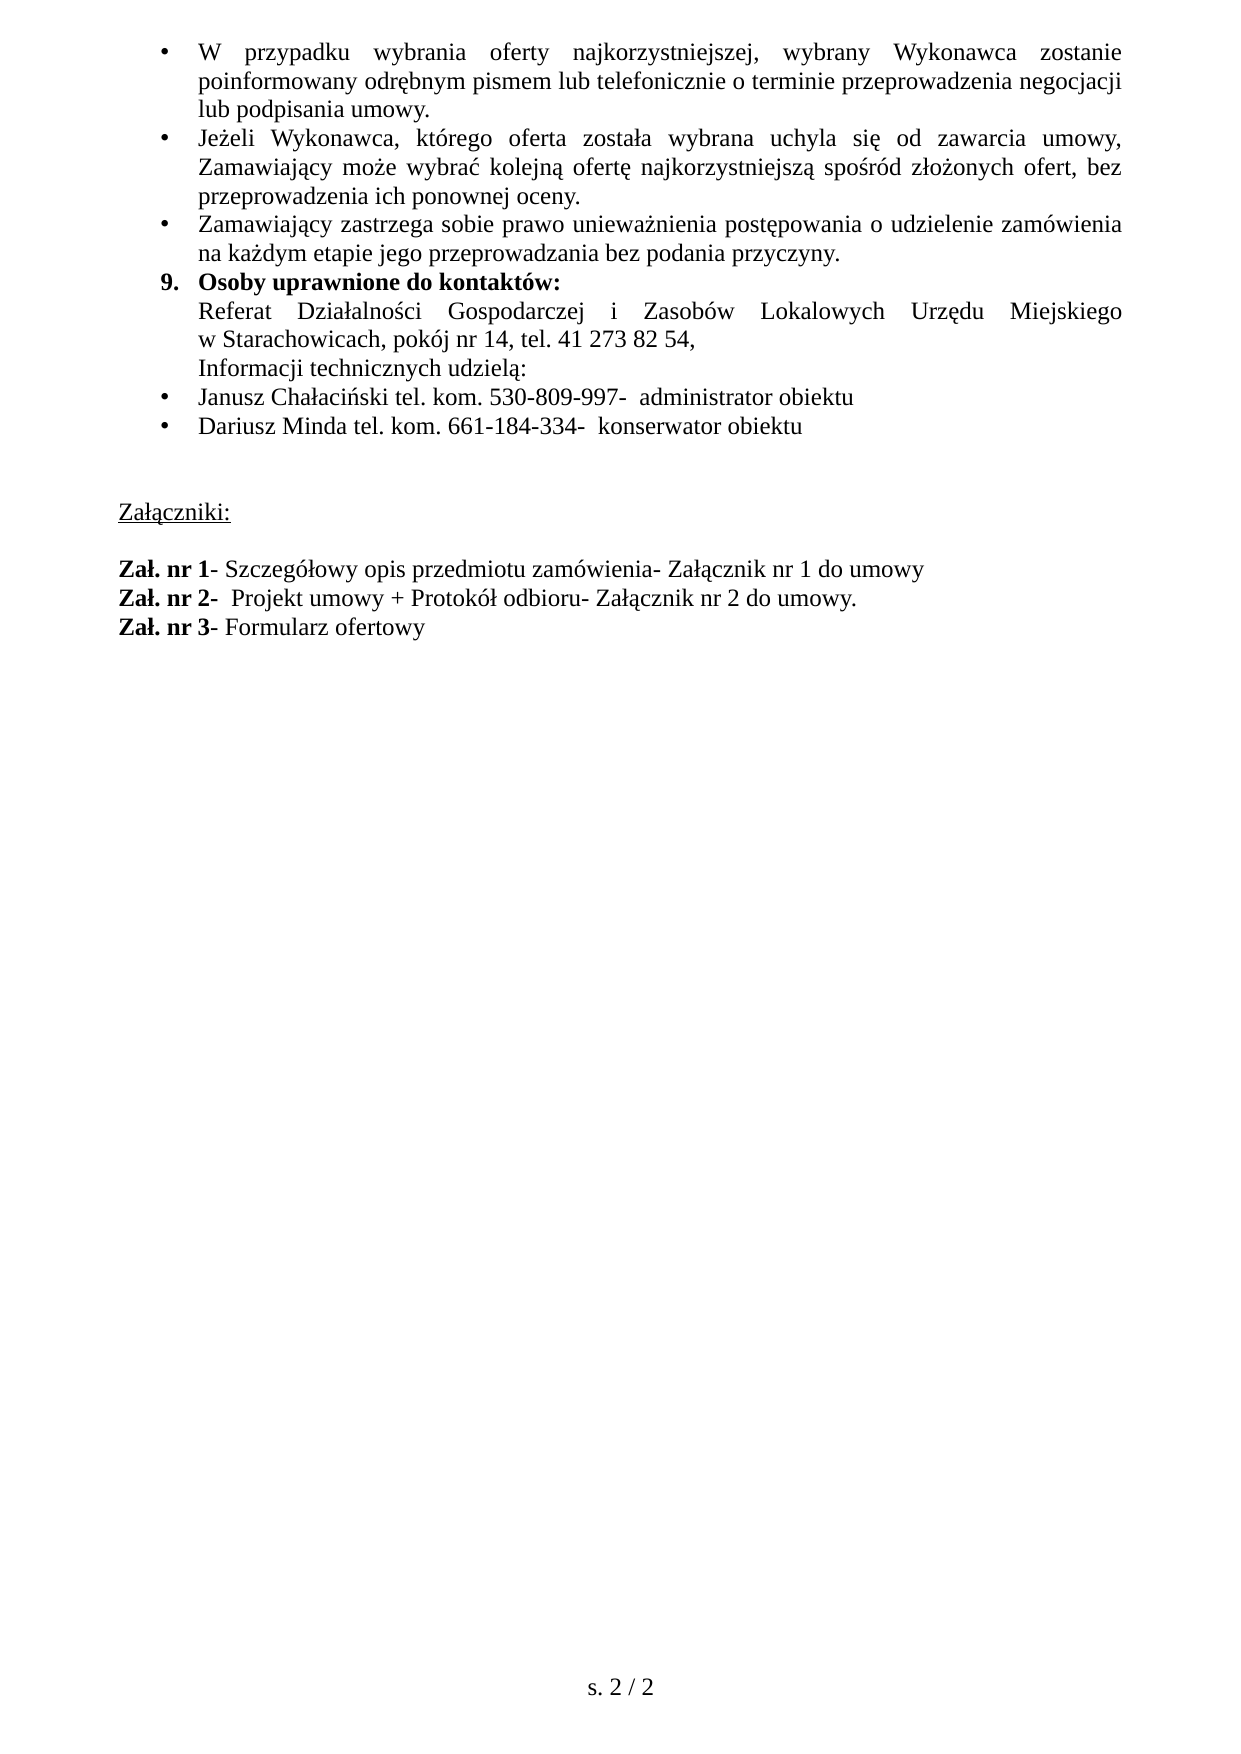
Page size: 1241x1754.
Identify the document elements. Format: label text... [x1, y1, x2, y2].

text Załączniki: [118, 497, 1123, 526]
list Osoby uprawnione do kontaktów: [160, 267, 1123, 296]
list Jeżeli Wykonawca, którego oferta została wybrana uchyla się od zawarcia umowy, Zamawiający może wybrać kolejną ofertę najkorzystniejszą spośród złożonych ofert, bez przeprowadzenia ich ponownej oceny. [160, 123, 1123, 209]
text Zał. nr 1- Szczegółowy opis przedmiotu zamówienia- Załącznik nr 1 do umowy [118, 554, 1123, 583]
list Referat Działalności Gospodarczej i Zasobów Lokalowych Urzędu Miejskiego w Starachowicach, pokój nr 14, tel. 41 273 82 54, [160, 296, 1123, 353]
text Zał. nr 2- Projekt umowy + Protokół odbioru- Załącznik nr 2 do umowy. [118, 583, 1123, 612]
list Janusz Chałaciński tel. kom. 530-809-997- administrator obiektu [160, 382, 1123, 411]
list Informacji technicznych udzielą: [160, 353, 1123, 382]
list Zamawiający zastrzega sobie prawo unieważnienia postępowania o udzielenie zamówienia na każdym etapie jego przeprowadzania bez podania przyczyny. [160, 209, 1123, 267]
list Dariusz Minda tel. kom. 661-184-334- konserwator obiektu [160, 411, 1123, 439]
text Zał. nr 3- Formularz ofertowy [118, 612, 1123, 641]
list W przypadku wybrania oferty najkorzystniejszej, wybrany Wykonawca zostanie poinformowany odrębnym pismem lub telefonicznie o terminie przeprowadzenia negocjacji lub podpisania umowy. [160, 37, 1123, 123]
